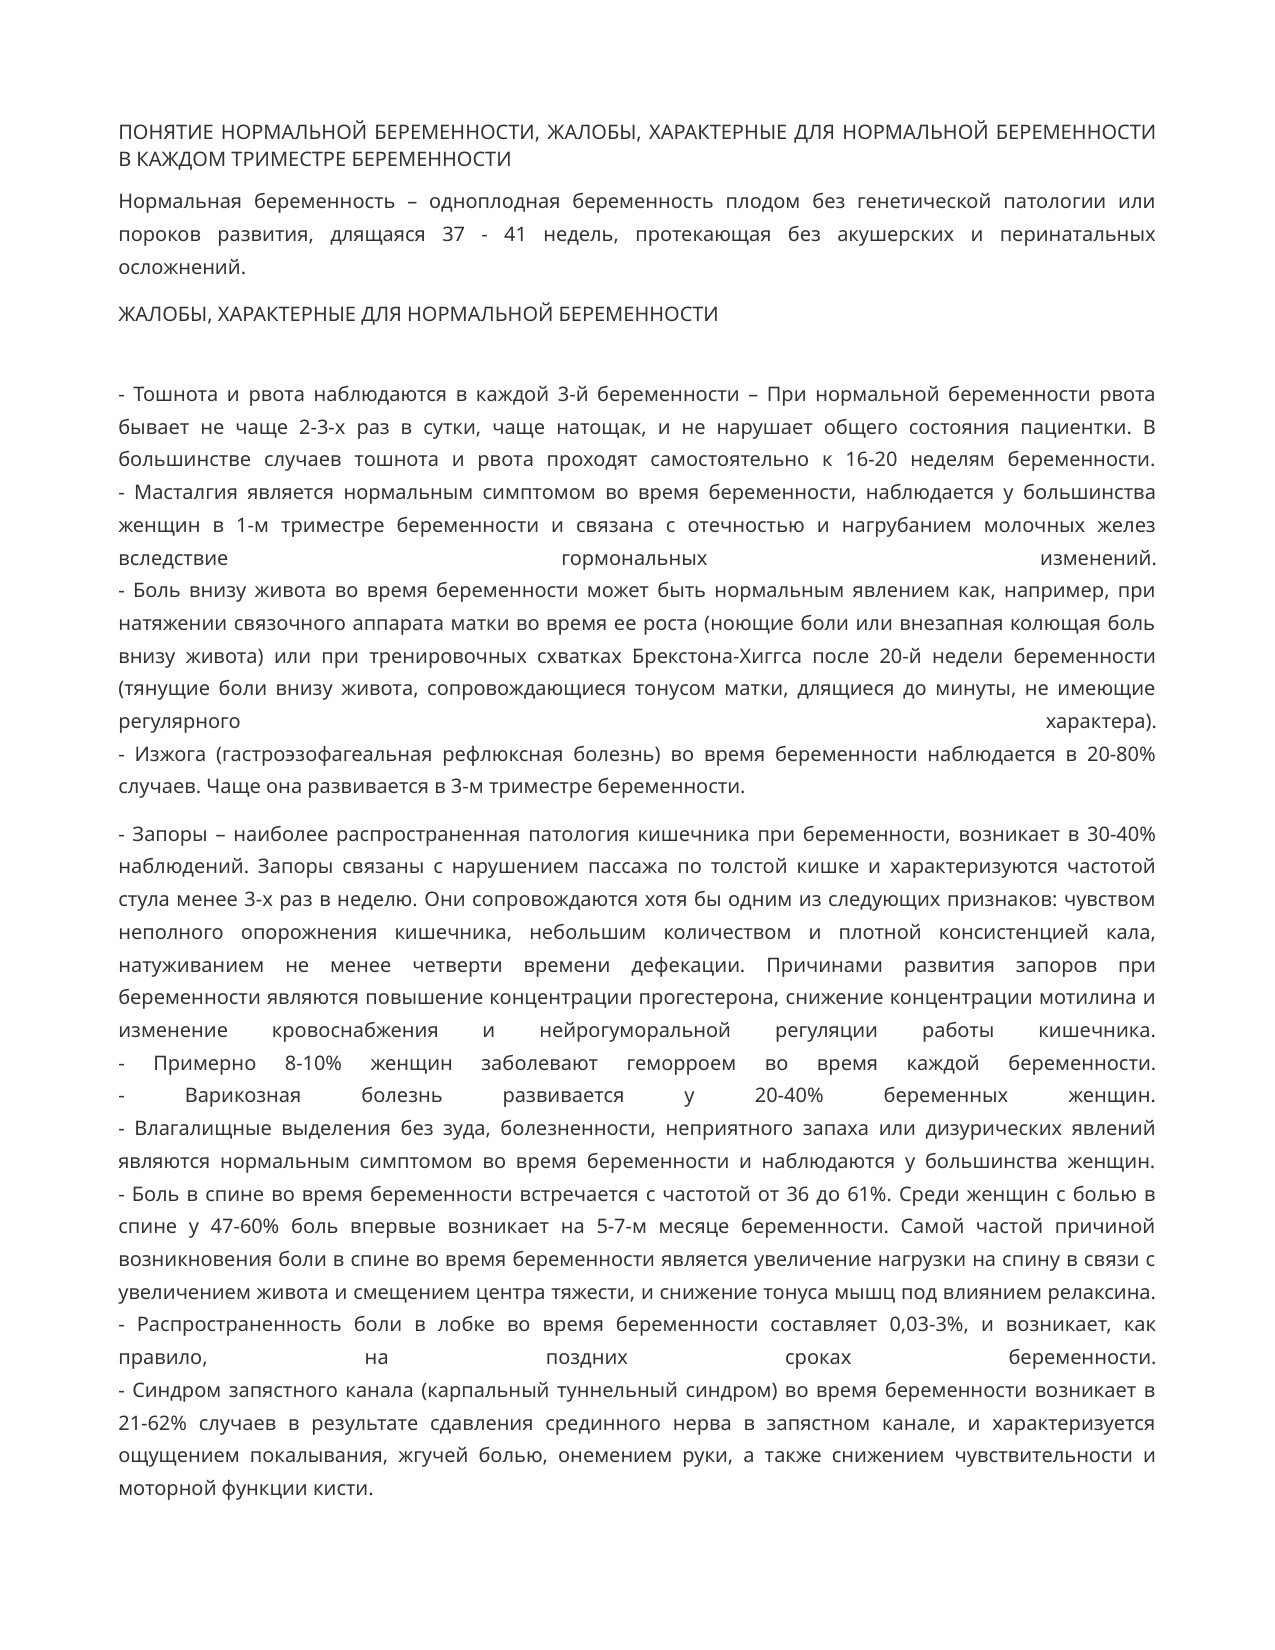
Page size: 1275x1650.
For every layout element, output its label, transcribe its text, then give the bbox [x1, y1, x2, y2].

text ЖАЛОБЫ, ХАРАКТЕРНЫЕ ДЛЯ НОРМАЛЬНОЙ БЕРЕМЕННОСТИ [118, 300, 1157, 327]
text - Тошнота и рвота наблюдаются в каждой 3-й беременности – При нормальной беременности рвота бывает не чаще 2-3-х раз в сутки, чаще натощак, и не нарушает общего состояния пациентки. В большинстве случаев тошнота и рвота проходят самостоятельно к 16-20 неделям беременности. - Масталгия является нормальным симптомом во время беременности, наблюдается у большинства женщин в 1-м триместре беременности и связана с отечностью и нагрубанием молочных желез вследствие гормональных изменений. - Боль внизу живота во время беременности может быть нормальным явлением как, например, при натяжении связочного аппарата матки во время ее роста (ноющие боли или внезапная колющая боль внизу живота) или при тренировочных схватках Брекстона-Хиггса после 20-й недели беременности (тянущие боли внизу живота, сопровождающиеся тонусом матки, длящиеся до минуты, не имеющие регулярного характера). - Изжога (гастроэзофагеальная рефлюксная болезнь) во время беременности наблюдается в 20-80% случаев. Чаще она развивается в 3-м триместре беременности. [118, 347, 1157, 800]
text Нормальная беременность – одноплодная беременность плодом без генетической патологии или пороков развития, длящаяся 37 - 41 недель, протекающая без акушерских и перинатальных осложнений. [118, 187, 1157, 280]
text - Запоры – наиболее распространенная патология кишечника при беременности, возникает в 30-40% наблюдений. Запоры связаны с нарушением пассажа по толстой кишке и характеризуются частотой стула менее 3-х раз в неделю. Они сопровождаются хотя бы одним из следующих признаков: чувством неполного опорожнения кишечника, небольшим количеством и плотной консистенцией кала, натуживанием не менее четверти времени дефекации. Причинами развития запоров при беременности являются повышение концентрации прогестерона, снижение концентрации мотилина и изменение кровоснабжения и нейрогуморальной регуляции работы кишечника. - Примерно 8-10% женщин заболевают геморроем во время каждой беременности. - Варикозная болезнь развивается у 20-40% беременных женщин. - Влагалищные выделения без зуда, болезненности, неприятного запаха или дизурических явлений являются нормальным симптомом во время беременности и наблюдаются у большинства женщин. - Боль в спине во время беременности встречается с частотой от 36 до 61%. Среди женщин с болью в спине у 47-60% боль впервые возникает на 5-7-м месяце беременности. Самой частой причиной возникновения боли в спине во время беременности является увеличение нагрузки на спину в связи с увеличением живота и смещением центра тяжести, и снижение тонуса мышц под влиянием релаксина. - Распространенность боли в лобке во время беременности составляет 0,03-3%, и возникает, как правило, на поздних сроках беременности. - Синдром запястного канала (карпальный туннельный синдром) во время беременности возникает в 21-62% случаев в результате сдавления срединного нерва в запястном канале, и характеризуется ощущением покалывания, жгучей болью, онемением руки, а также снижением чувствительности и моторной функции кисти. [118, 820, 1157, 1501]
subtitle ПОНЯТИЕ НОРМАЛЬНОЙ БЕРЕМЕННОСТИ, ЖАЛОБЫ, ХАРАКТЕРНЫЕ ДЛЯ НОРМАЛЬНОЙ БЕРЕМЕННОСТИ В КАЖДОМ ТРИМЕСТРЕ БЕРЕМЕННОСТИ [118, 118, 1157, 173]
